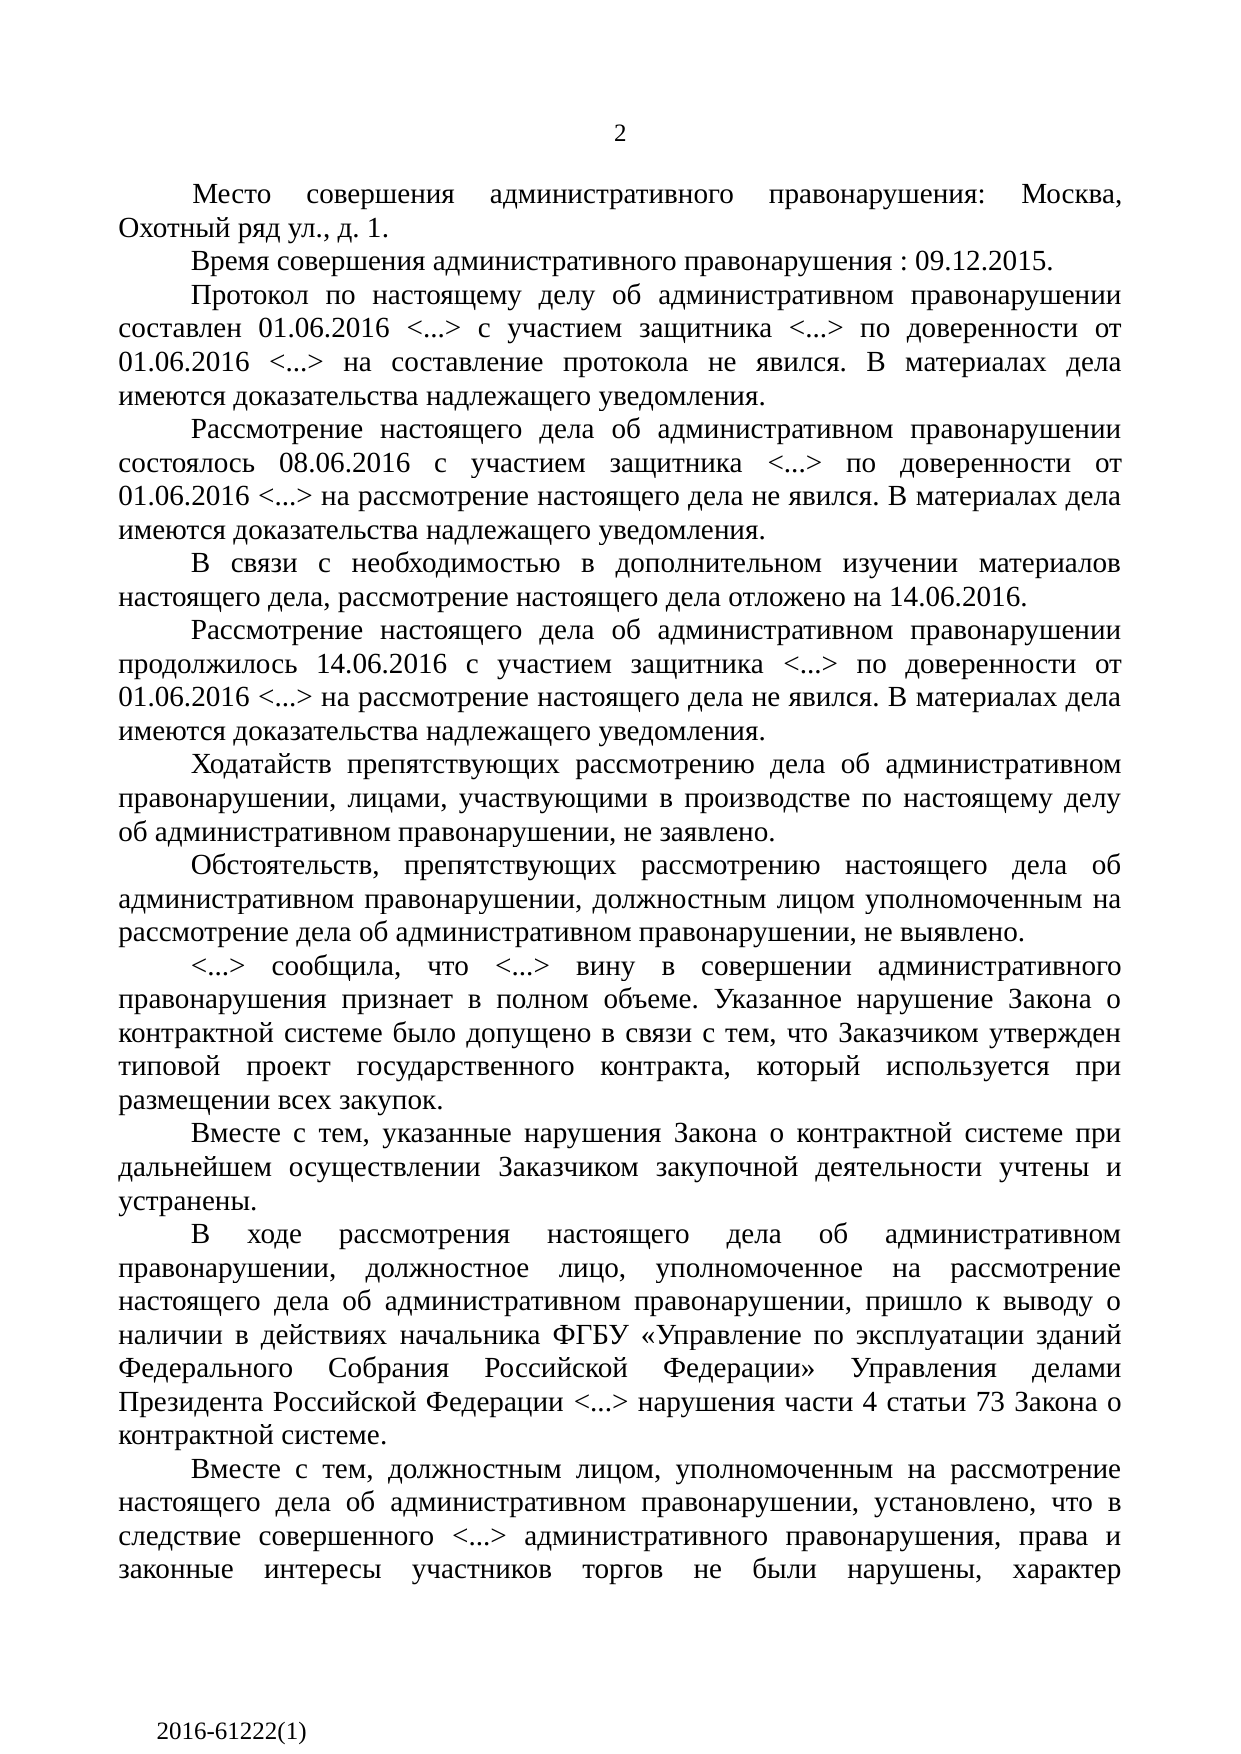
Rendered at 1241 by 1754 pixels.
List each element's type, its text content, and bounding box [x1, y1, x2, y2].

text В связи с необходимостью в дополнительном изучении материалов настоящего дела, рассмотрение настоящего дела отложено на 14.06.2016. [118, 545, 1122, 612]
text Время совершения административного правонарушения : 09.12.2015. [118, 243, 1122, 277]
text Ходатайств препятствующих рассмотрению дела об административном правонарушении, лицами, участвующими в производстве по настоящему делу об административном правонарушении, не заявлено. [118, 747, 1122, 847]
text Вместе с тем, указанные нарушения Закона о контрактной системе при дальнейшем осуществлении Заказчиком закупочной деятельности учтены и устранены. [118, 1116, 1122, 1216]
text Протокол по настоящему делу об административном правонарушении составлен 01.06.2016 <...> с участием защитника <...> по доверенности от 01.06.2016 <...> на составление протокола не явился. В материалах дела имеются доказательства надлежащего уведомления. [118, 277, 1122, 411]
text Место совершения административного правонарушения: Москва, Охотный ряд ул., д. 1. [118, 176, 1122, 243]
text Обстоятельств, препятствующих рассмотрению настоящего дела об административном правонарушении, должностным лицом уполномоченным на рассмотрение дела об административном правонарушении, не выявлено. [118, 847, 1122, 948]
text Вместе с тем, должностным лицом, уполномоченным на рассмотрение настоящего дела об административном правонарушении, установлено, что в следствие совершенного <...> административного правонарушения, права и законные интересы участников торгов не были нарушены, характер [118, 1451, 1122, 1585]
text Рассмотрение настоящего дела об административном правонарушении состоялось 08.06.2016 с участием защитника <...> по доверенности от 01.06.2016 <...> на рассмотрение настоящего дела не явился. В материалах дела имеются доказательства надлежащего уведомления. [118, 411, 1122, 545]
text В ходе рассмотрения настоящего дела об административном правонарушении, должностное лицо, уполномоченное на рассмотрение настоящего дела об административном правонарушении, пришло к выводу о наличии в действиях начальника ФГБУ «Управление по эксплуатации зданий Федерального Собрания Российской Федерации» Управления делами Президента Российской Федерации <...> нарушения части 4 статьи 73 Закона о контрактной системе. [118, 1216, 1122, 1451]
text Рассмотрение настоящего дела об административном правонарушении продолжилось 14.06.2016 с участием защитника <...> по доверенности от 01.06.2016 <...> на рассмотрение настоящего дела не явился. В материалах дела имеются доказательства надлежащего уведомления. [118, 612, 1122, 747]
text <...> сообщила, что <...> вину в совершении административного правонарушения признает в полном объеме. Указанное нарушение Закона о контрактной системе было допущено в связи с тем, что Заказчиком утвержден типовой проект государственного контракта, который используется при размещении всех закупок. [118, 948, 1122, 1116]
